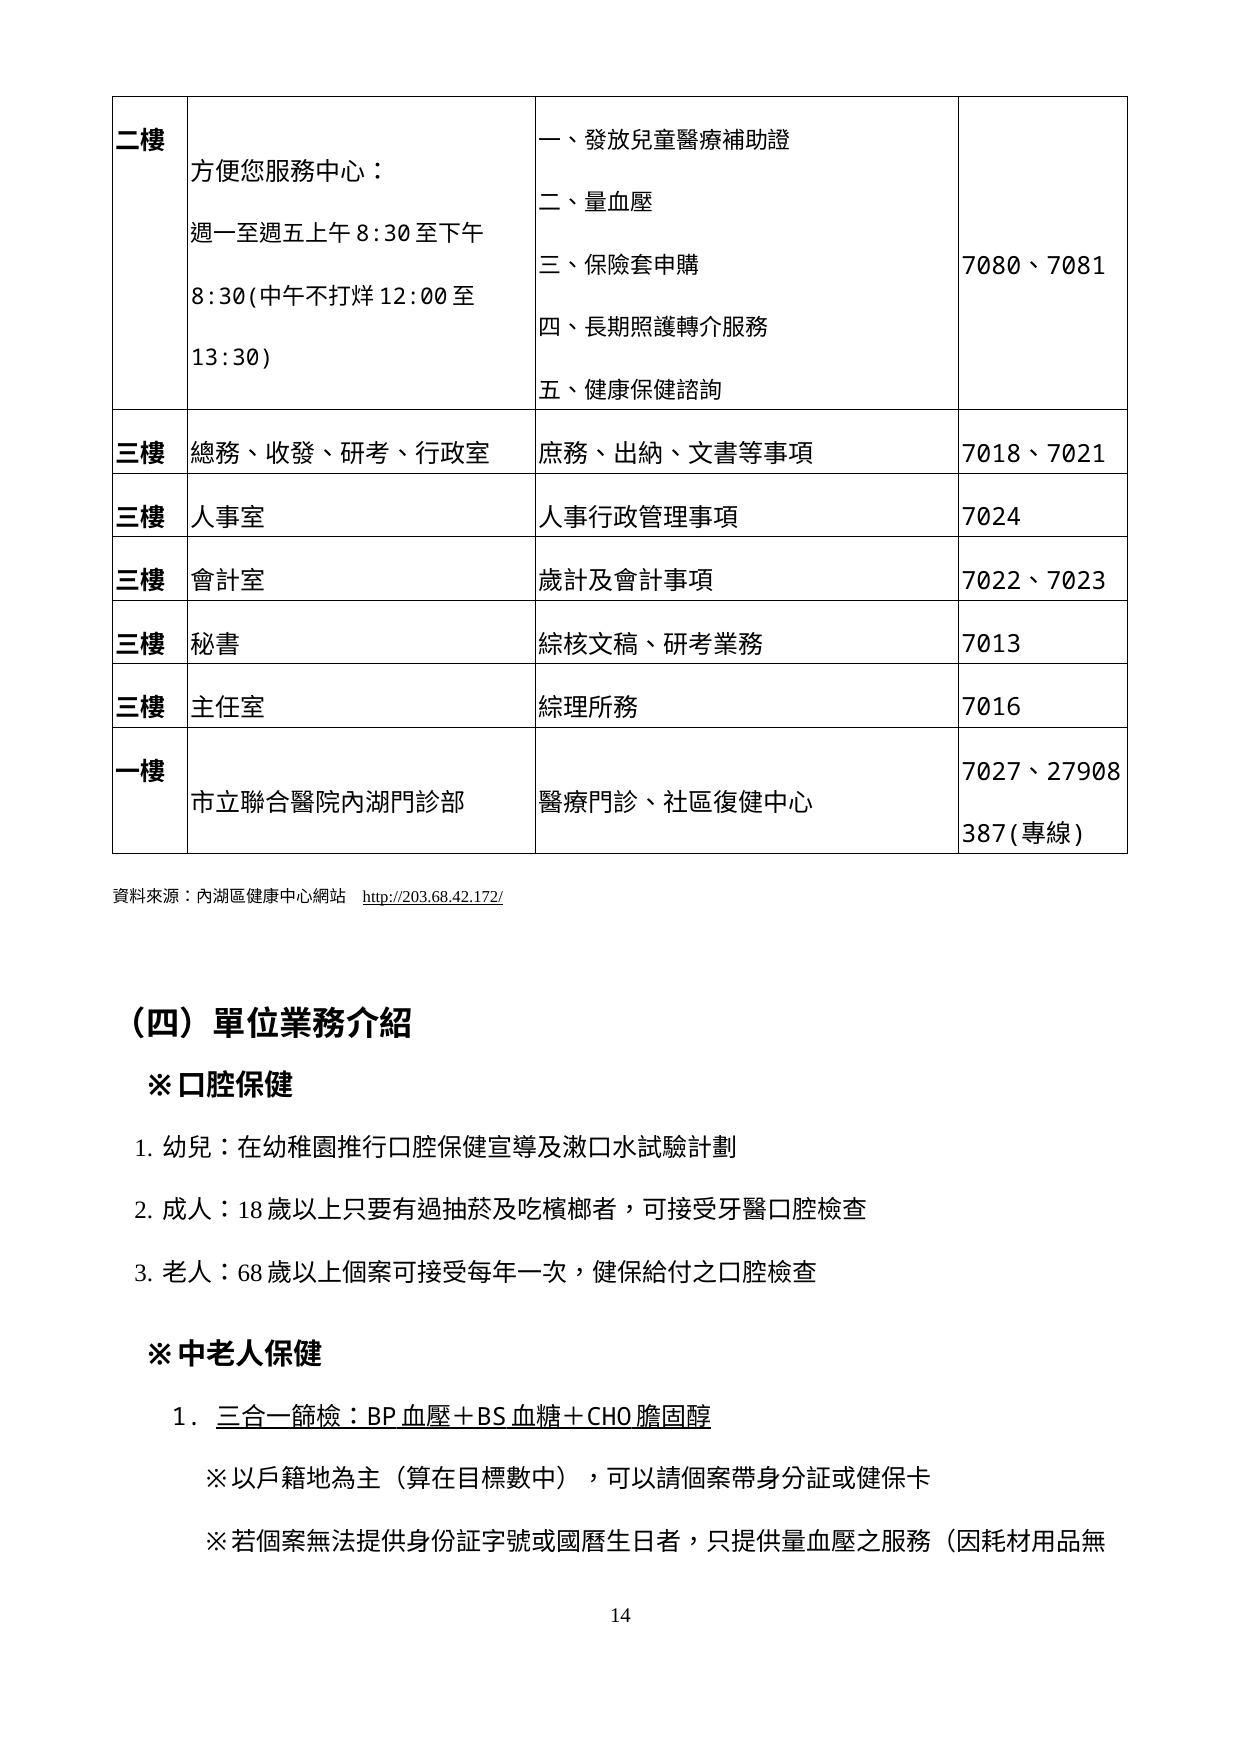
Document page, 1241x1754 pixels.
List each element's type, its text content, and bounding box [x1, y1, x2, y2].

table_cell 7016 [959, 664, 1127, 727]
table_cell 二樓 [113, 97, 187, 409]
table_cell 7024 [959, 474, 1127, 536]
table_cell 三樓 [113, 410, 187, 473]
text 1. 三合一篩檢：BP血壓＋BS血糖＋CHO膽固醇 [112, 1373, 1128, 1435]
table_cell 三樓 [113, 474, 187, 536]
table_cell 7080、7081 [959, 97, 1127, 409]
text （四）單位業務介紹 [112, 979, 1128, 1041]
table_cell 方便您服務中心： 週一至週五上午8:30至下午8:30(中午不打烊12:00至13:30) [188, 97, 535, 409]
table_cell 市立聯合醫院內湖門診部 [188, 728, 535, 853]
table_cell 主任室 [188, 664, 535, 727]
table_cell 總務、收發、研考、行政室 [188, 410, 535, 473]
table_cell 人事室 [188, 474, 535, 536]
text 資料來源：內湖區健康中心網站 http://203.68.42.172/ [112, 854, 1128, 916]
table_cell 三樓 [113, 601, 187, 663]
table_cell 7013 [959, 601, 1127, 663]
text ※以戶籍地為主（算在目標數中），可以請個案帶身分証或健保卡 [112, 1435, 1191, 1498]
table_cell 綜核文稿、研考業務 [536, 601, 958, 663]
table_cell 醫療門診、社區復健中心 [536, 728, 958, 853]
list 成人：18歲以上只要有過抽菸及吃檳榔者，可接受牙醫口腔檢查 [112, 1166, 1128, 1229]
text ※若個案無法提供身份証字號或國曆生日者，只提供量血壓之服務（因耗材用品無 [171, 1498, 1128, 1560]
table_cell 會計室 [188, 537, 535, 600]
table_cell 一樓 [113, 728, 187, 853]
text ※中老人保健 [112, 1310, 1128, 1373]
table_cell 三樓 [113, 664, 187, 727]
table_cell 庶務、出納、文書等事項 [536, 410, 958, 473]
table_cell 7027、27908387(專線) [959, 728, 1127, 853]
table_cell 一、發放兒童醫療補助證 二、量血壓 三、保險套申購 四、長期照護轉介服務 五、健康保健諮詢 [536, 97, 958, 409]
table_cell 秘書 [188, 601, 535, 663]
table_cell 7018、7021 [959, 410, 1127, 473]
table_cell 7022、7023 [959, 537, 1127, 600]
list 幼兒：在幼稚園推行口腔保健宣導及潄口水試驗計劃 [112, 1104, 1128, 1166]
table_cell 人事行政管理事項 [536, 474, 958, 536]
list 老人：68歲以上個案可接受每年一次，健保給付之口腔檢查 [112, 1229, 1128, 1291]
table_cell 三樓 [113, 537, 187, 600]
table_cell 綜理所務 [536, 664, 958, 727]
table_cell 歲計及會計事項 [536, 537, 958, 600]
text ※口腔保健 [112, 1041, 1128, 1104]
